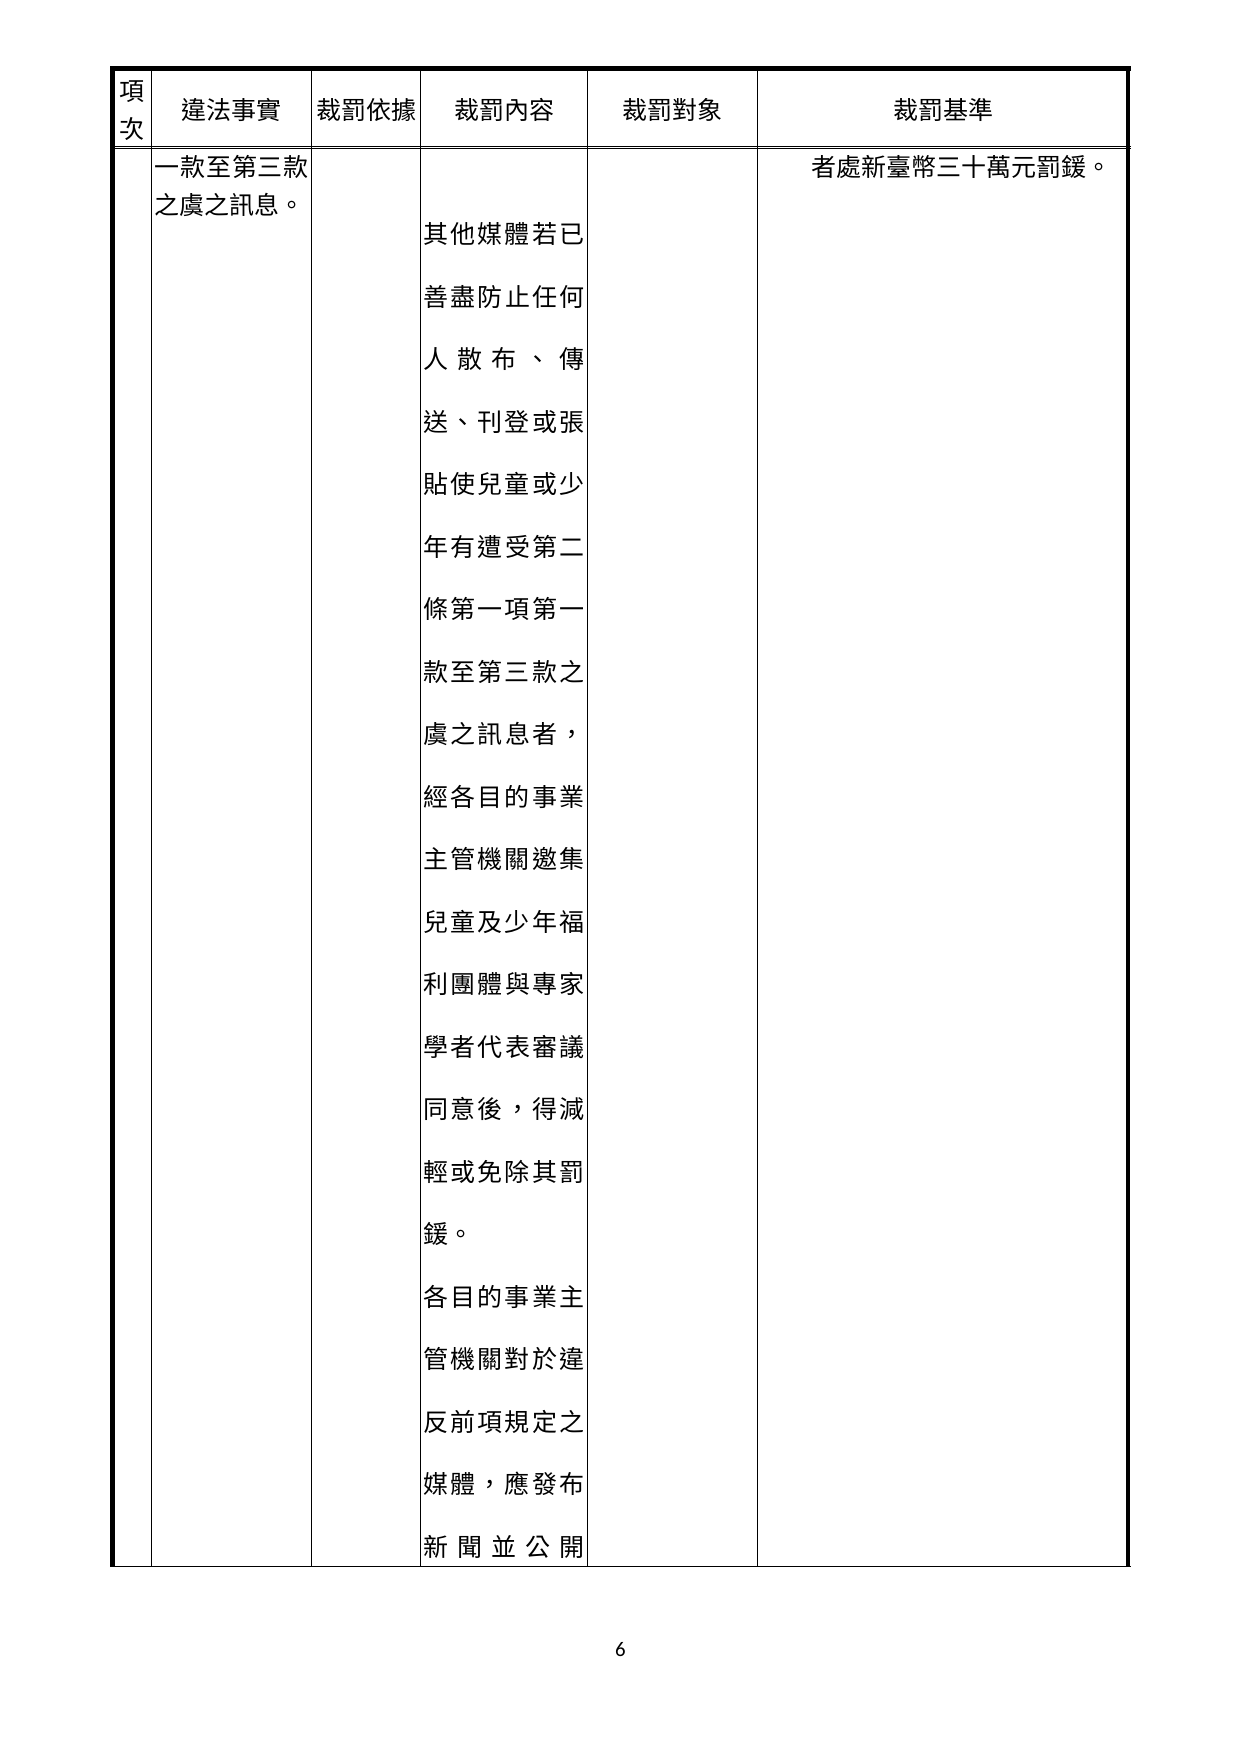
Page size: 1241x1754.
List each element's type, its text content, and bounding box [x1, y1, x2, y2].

table_cell 一款至第三款之虞之訊息。 [152, 149, 311, 1566]
table_cell [312, 149, 420, 1566]
table_cell 其他媒體若已善盡防止任何人散布、傳送、刊登或張貼使兒童或少年有遭受第二條第一項第一款至第三款之虞之訊息者，經各目的事業主管機關邀集兒童及少年福利團體與專家學者代表審議同意後，得減輕或免除其罰鍰。 各目的事業主管機關對於違反前項規定之媒體，應發布新聞並公開 [421, 149, 587, 1566]
table_cell [115, 149, 151, 1566]
table_cell 者處新臺幣三十萬元罰鍰。 [758, 149, 1126, 1566]
table_header 違法事實 [152, 71, 311, 146]
table_header 項次 [115, 71, 151, 146]
table_cell [588, 149, 757, 1566]
table_header 裁罰依據 [312, 71, 420, 146]
table_header 裁罰對象 [588, 71, 757, 146]
table_header 裁罰內容 [421, 71, 587, 146]
table_header 裁罰基準 [758, 71, 1126, 146]
